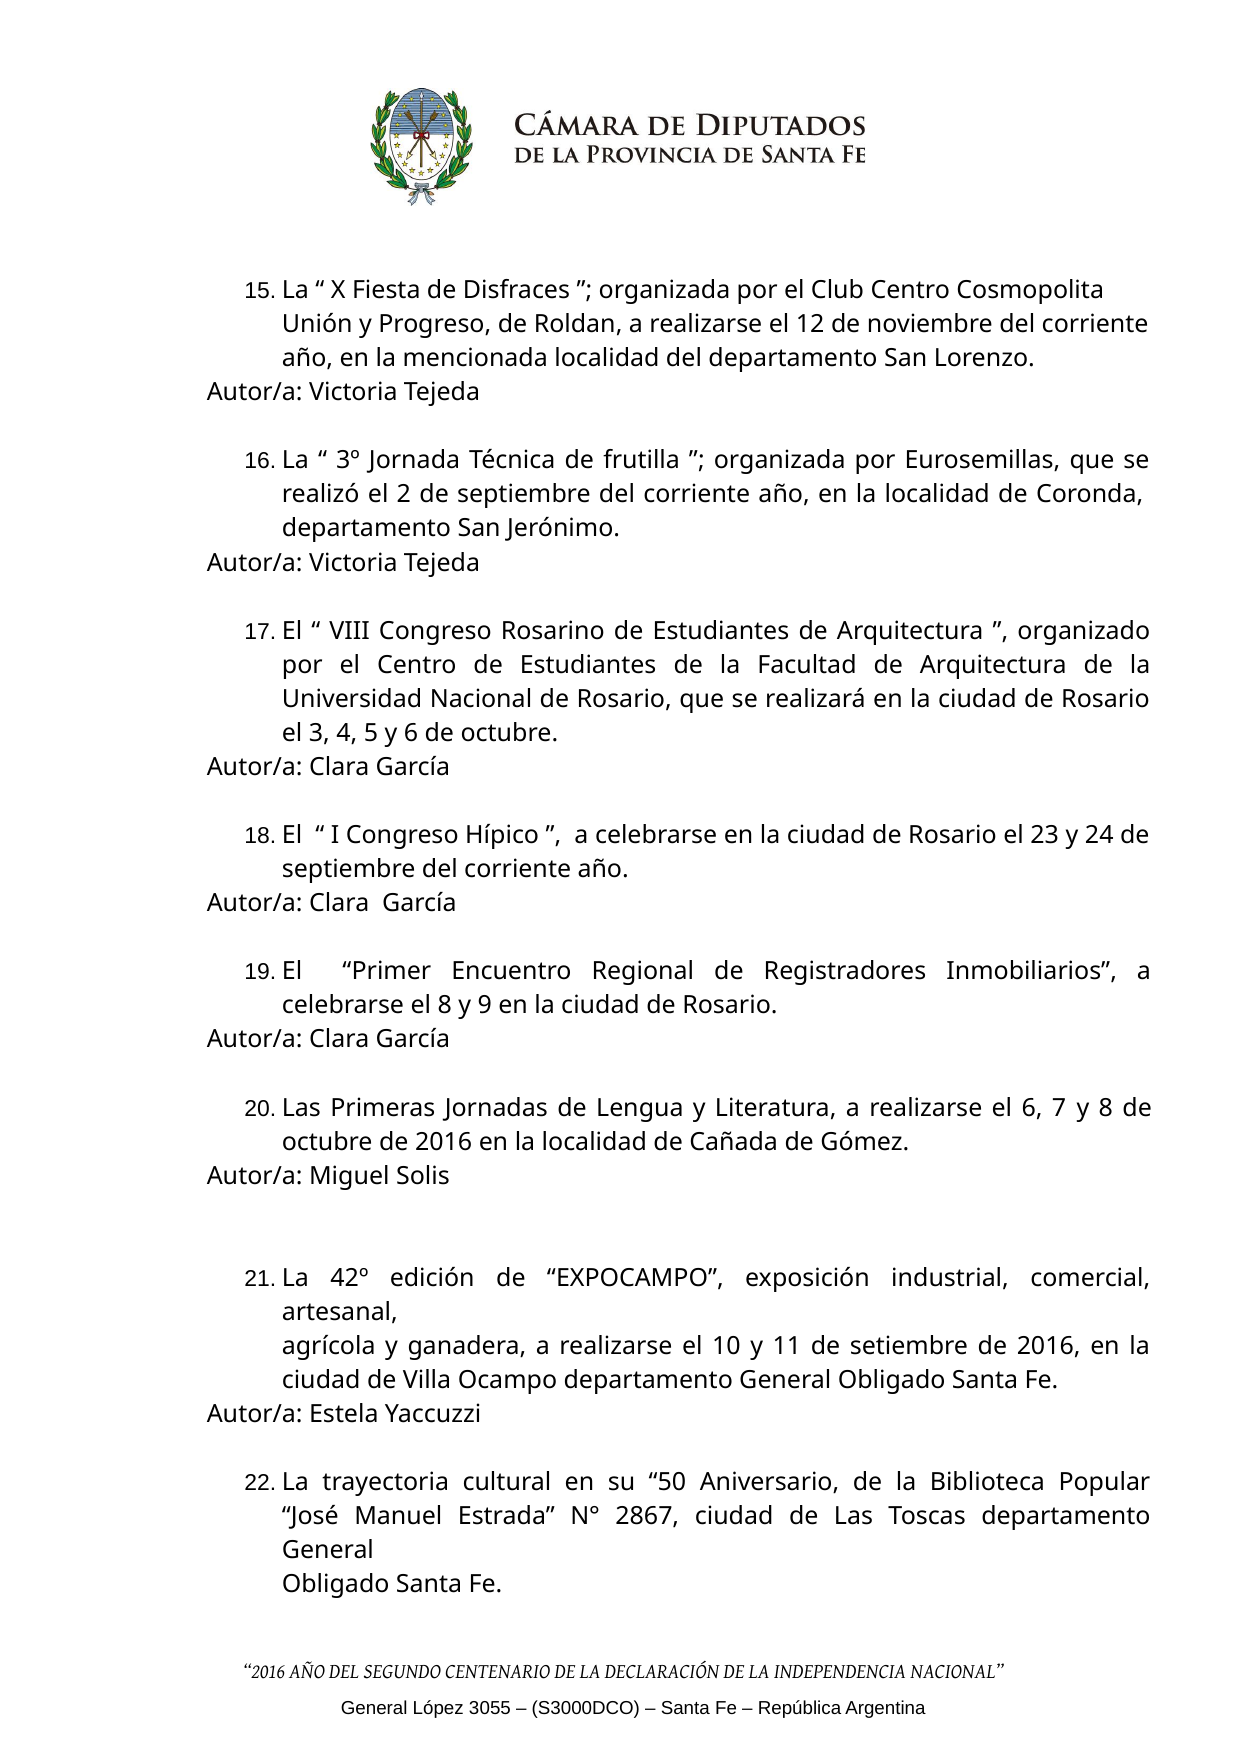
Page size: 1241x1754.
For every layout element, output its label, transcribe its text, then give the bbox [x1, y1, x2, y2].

list La 42º edición de “EXPOCAMPO”, exposición industrial, comercial, artesanal, agrícola y ganadera, a realizarse el 10 y 11 de setiembre de 2016, en la ciudad de Villa Ocampo departamento General Obligado Santa Fe. [244, 1259, 1152, 1396]
text Autor/a: Clara García [207, 1021, 1152, 1055]
text Autor/a: Victoria Tejeda [207, 544, 1152, 578]
list El “ VIII Congreso Rosarino de Estudiantes de Arquitectura ”, organizado por el Centro de Estudiantes de la Facultad de Arquitectura de la Universidad Nacional de Rosario, que se realizará en la ciudad de Rosario el 3, 4, 5 y 6 de octubre. [244, 612, 1152, 748]
text Autor/a: Clara García [207, 748, 1152, 783]
picture [370, 88, 866, 210]
list Las Primeras Jornadas de Lengua y Literatura, a realizarse el 6, 7 y 8 de octubre de 2016 en la localidad de Cañada de Gómez. [244, 1089, 1152, 1157]
list La trayectoria cultural en su “50 Aniversario, de la Biblioteca Popular “José Manuel Estrada” N° 2867, ciudad de Las Toscas departamento General Obligado Santa Fe. [244, 1464, 1152, 1600]
text Autor/a: Victoria Tejeda [207, 374, 1152, 408]
text Autor/a: Miguel Solis [207, 1157, 1152, 1191]
text Autor/a: Clara García [207, 885, 1152, 919]
list El “Primer Encuentro Regional de Registradores Inmobiliarios”, a celebrarse el 8 y 9 en la ciudad de Rosario. [244, 953, 1152, 1021]
list El “ I Congreso Hípico ”, a celebrarse en la ciudad de Rosario el 23 y 24 de septiembre del corriente año. [244, 817, 1152, 885]
list La “ 3º Jornada Técnica de frutilla ”; organizada por Eurosemillas, que se realizó el 2 de septiembre del corriente año, en la localidad de Coronda, departamento San Jerónimo. [244, 442, 1152, 544]
text Autor/a: Estela Yaccuzzi [207, 1396, 1152, 1430]
list La “ X Fiesta de Disfraces ”; organizada por el Club Centro Cosmopolita Unión y Progreso, de Roldan, a realizarse el 12 de noviembre del corriente año, en la mencionada localidad del departamento San Lorenzo. [244, 272, 1152, 374]
